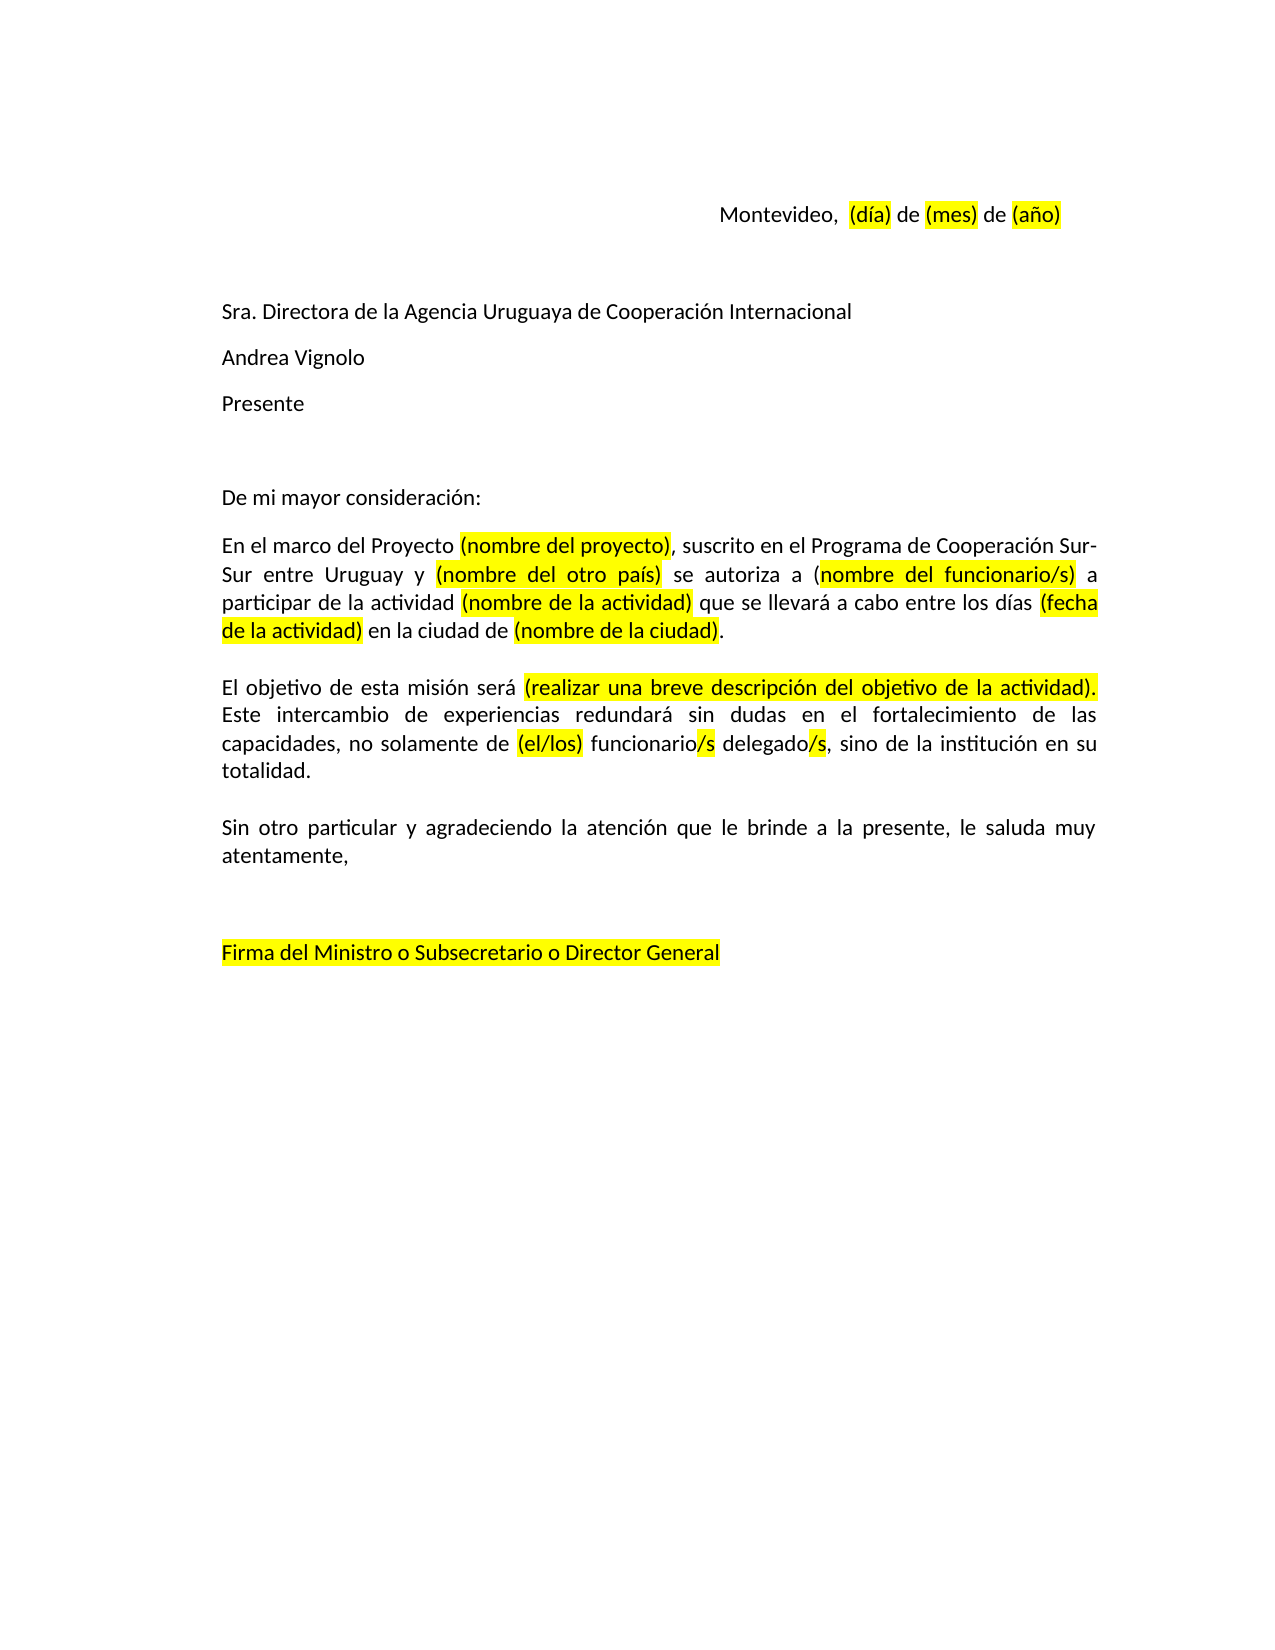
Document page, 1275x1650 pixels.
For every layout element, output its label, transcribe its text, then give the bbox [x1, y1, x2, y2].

text Firma del Ministro o Subsecretario o Director General [222, 938, 1098, 966]
text Sin otro particular y agradeciendo la atención que le brinde a la presente, le saluda muy atentamente, [222, 813, 1098, 869]
text Presente [222, 391, 1098, 416]
text Andrea Vignolo [222, 345, 1098, 370]
text De mi mayor consideración: [222, 483, 1098, 511]
text En el marco del Proyecto (nombre del proyecto), suscrito en el Programa de Cooperación Sur-Sur entre Uruguay y (nombre del otro país) se autoriza a (nombre del funcionario/s) a participar de la actividad (nombre de la actividad) que se llevará a cabo entre los días (fecha de la actividad) en la ciudad de (nombre de la ciudad). [222, 532, 1098, 644]
text Montevideo, (día) de (mes) de (año) [222, 201, 1098, 229]
text Sra. Directora de la Agencia Uruguaya de Cooperación Internacional [222, 299, 1098, 324]
text El objetivo de esta misión será (realizar una breve descripción del objetivo de la actividad). Este intercambio de experiencias redundará sin dudas en el fortalecimiento de las capacidades, no solamente de (el/los) funcionario/s delegado/s, sino de la institución en su totalidad. [222, 673, 1098, 785]
